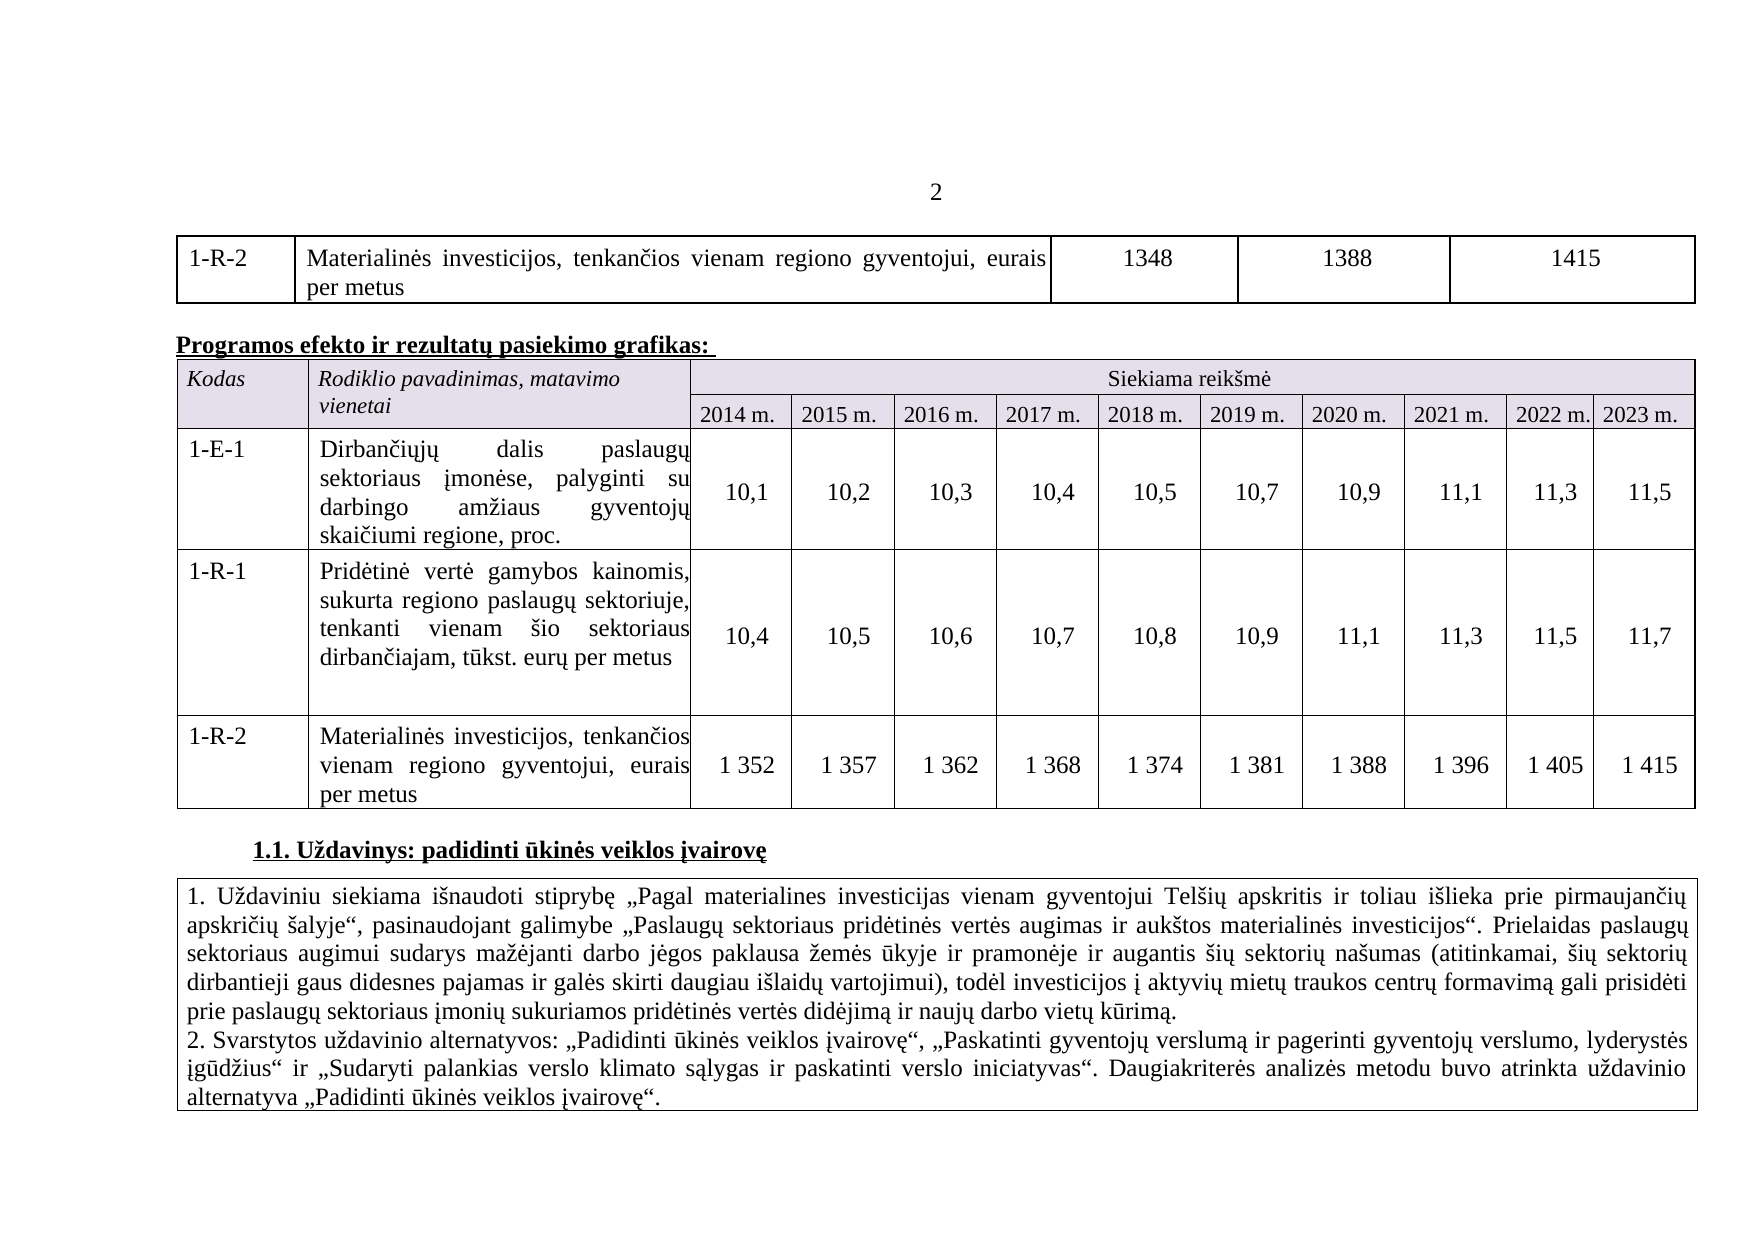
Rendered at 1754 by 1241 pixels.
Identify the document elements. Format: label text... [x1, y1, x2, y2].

table_cell 10,4 [691, 550, 791, 714]
table_cell Dirbančiųjų dalis paslaugų sektoriaus įmonėse, palyginti su darbingo amžiaus gyventojų skaičiumi regione, proc. [309, 429, 690, 549]
table_header Siekiama reikšmė [1098, 360, 1302, 394]
table_header Kodas [178, 360, 308, 428]
table_cell 10,5 [1099, 429, 1200, 549]
table_header Rodiklio pavadinimas, matavimo vienetai [309, 360, 690, 428]
table_header [1593, 360, 1694, 394]
table_cell 2023 m. [1594, 395, 1694, 428]
table_cell 1 381 [1201, 716, 1302, 807]
table_cell 1 396 [1405, 716, 1506, 807]
table_cell 11,1 [1405, 429, 1506, 549]
table_cell 10,9 [1303, 429, 1404, 549]
table_cell 10,9 [1201, 550, 1302, 714]
table_cell 10,7 [1201, 429, 1302, 549]
table_cell 1348 [1052, 237, 1237, 302]
table_cell 2019 m. [1201, 395, 1302, 428]
table_cell 10,8 [1099, 550, 1200, 714]
text 1.1. Uždavinys: padidinti ūkinės veiklos įvairovę [177, 835, 1695, 863]
table_cell 2014 m. [691, 395, 791, 428]
table_cell 2016 m. [895, 395, 996, 428]
table_cell 2020 m. [1303, 395, 1404, 428]
table_cell 1 374 [1099, 716, 1200, 807]
table_cell 1-R-1 [178, 550, 308, 714]
table_cell 11,5 [1507, 550, 1593, 714]
table_cell 10,2 [792, 429, 894, 549]
table_cell 10,6 [895, 550, 996, 714]
table_cell 2017 m. [997, 395, 1098, 428]
table_cell 2021 m. [1405, 395, 1506, 428]
table_cell 1-R-2 [178, 237, 294, 302]
table_cell 2018 m. [1099, 395, 1200, 428]
table_cell 1388 [1239, 237, 1449, 302]
table_cell 10,3 [895, 429, 996, 549]
table_header [691, 360, 894, 394]
table_cell 11,1 [1303, 550, 1404, 714]
text 2. Svarstytos uždavinio alternatyvos: „Padidinti ūkinės veiklos įvairovę“, „Paskatinti gyventojų verslumą ir pagerinti gyventojų verslumo, lyderystės įgūdžius“ ir „Sudaryti palankias verslo klimato sąlygas ir paskatinti verslo iniciatyvas“. Daugiakriterės analizės metodu buvo atrinkta uždavinio alternatyva „Padidinti ūkinės veiklos įvairovę“. [178, 1022, 1697, 1110]
table_cell 1 357 [792, 716, 894, 807]
table_cell 1415 [1451, 237, 1694, 302]
text 1. Uždaviniu siekiama išnaudoti stiprybę „Pagal materialines investicijas vienam gyventojui Telšių apskritis ir toliau išlieka prie pirmaujančių apskričių šalyje“, pasinaudojant galimybe „Paslaugų sektoriaus pridėtinės vertės augimas ir aukštos materialinės investicijos“. Prielaidas paslaugų sektoriaus augimui sudarys mažėjanti darbo jėgos paklausa žemės ūkyje ir pramonėje ir augantis šių sektorių našumas (atitinkamai, šių sektorių dirbantieji gaus didesnes pajamas ir galės skirti daugiau išlaidų vartojimui), todėl investicijos į aktyvių mietų traukos centrų formavimą gali prisidėti prie paslaugų sektoriaus įmonių sukuriamos pridėtinės vertės didėjimą ir naujų darbo vietų kūrimą. [178, 879, 1697, 1022]
table_cell 1 405 [1507, 716, 1593, 807]
table_cell 1 368 [997, 716, 1098, 807]
table_cell 2022 m. [1507, 395, 1593, 428]
table_cell 10,5 [792, 550, 894, 714]
table_header [894, 360, 996, 394]
table_cell 11,5 [1594, 429, 1694, 549]
table_header [996, 360, 1098, 394]
table_cell 1 362 [895, 716, 996, 807]
table_cell 1 352 [691, 716, 791, 807]
table_cell 11,3 [1405, 550, 1506, 714]
table_cell 10,1 [691, 429, 791, 549]
table_cell 10,7 [997, 550, 1098, 714]
table_cell 1-R-2 [178, 716, 308, 807]
table_cell Materialinės investicijos, tenkančios vienam regiono gyventojui, eurais per metus [309, 716, 690, 807]
text Programos efekto ir rezultatų pasiekimo grafikas: [176, 330, 1742, 359]
table_header [1302, 360, 1404, 394]
table_cell Materialinės investicijos, tenkančios vienam regiono gyventojui, eurais per metus [296, 237, 1050, 302]
table_cell 2015 m. [792, 395, 894, 428]
table_cell 1 415 [1594, 716, 1694, 807]
table_cell 1-E-1 [178, 429, 308, 549]
table_cell 11,7 [1594, 550, 1694, 714]
table_cell 1 388 [1303, 716, 1404, 807]
table_cell 11,3 [1507, 429, 1593, 549]
table_cell 10,4 [997, 429, 1098, 549]
table_header [1404, 360, 1506, 394]
table_header [1506, 360, 1593, 394]
table_cell Pridėtinė vertė gamybos kainomis, sukurta regiono paslaugų sektoriuje, tenkanti vienam šio sektoriaus dirbančiajam, tūkst. eurų per metus [309, 550, 690, 714]
